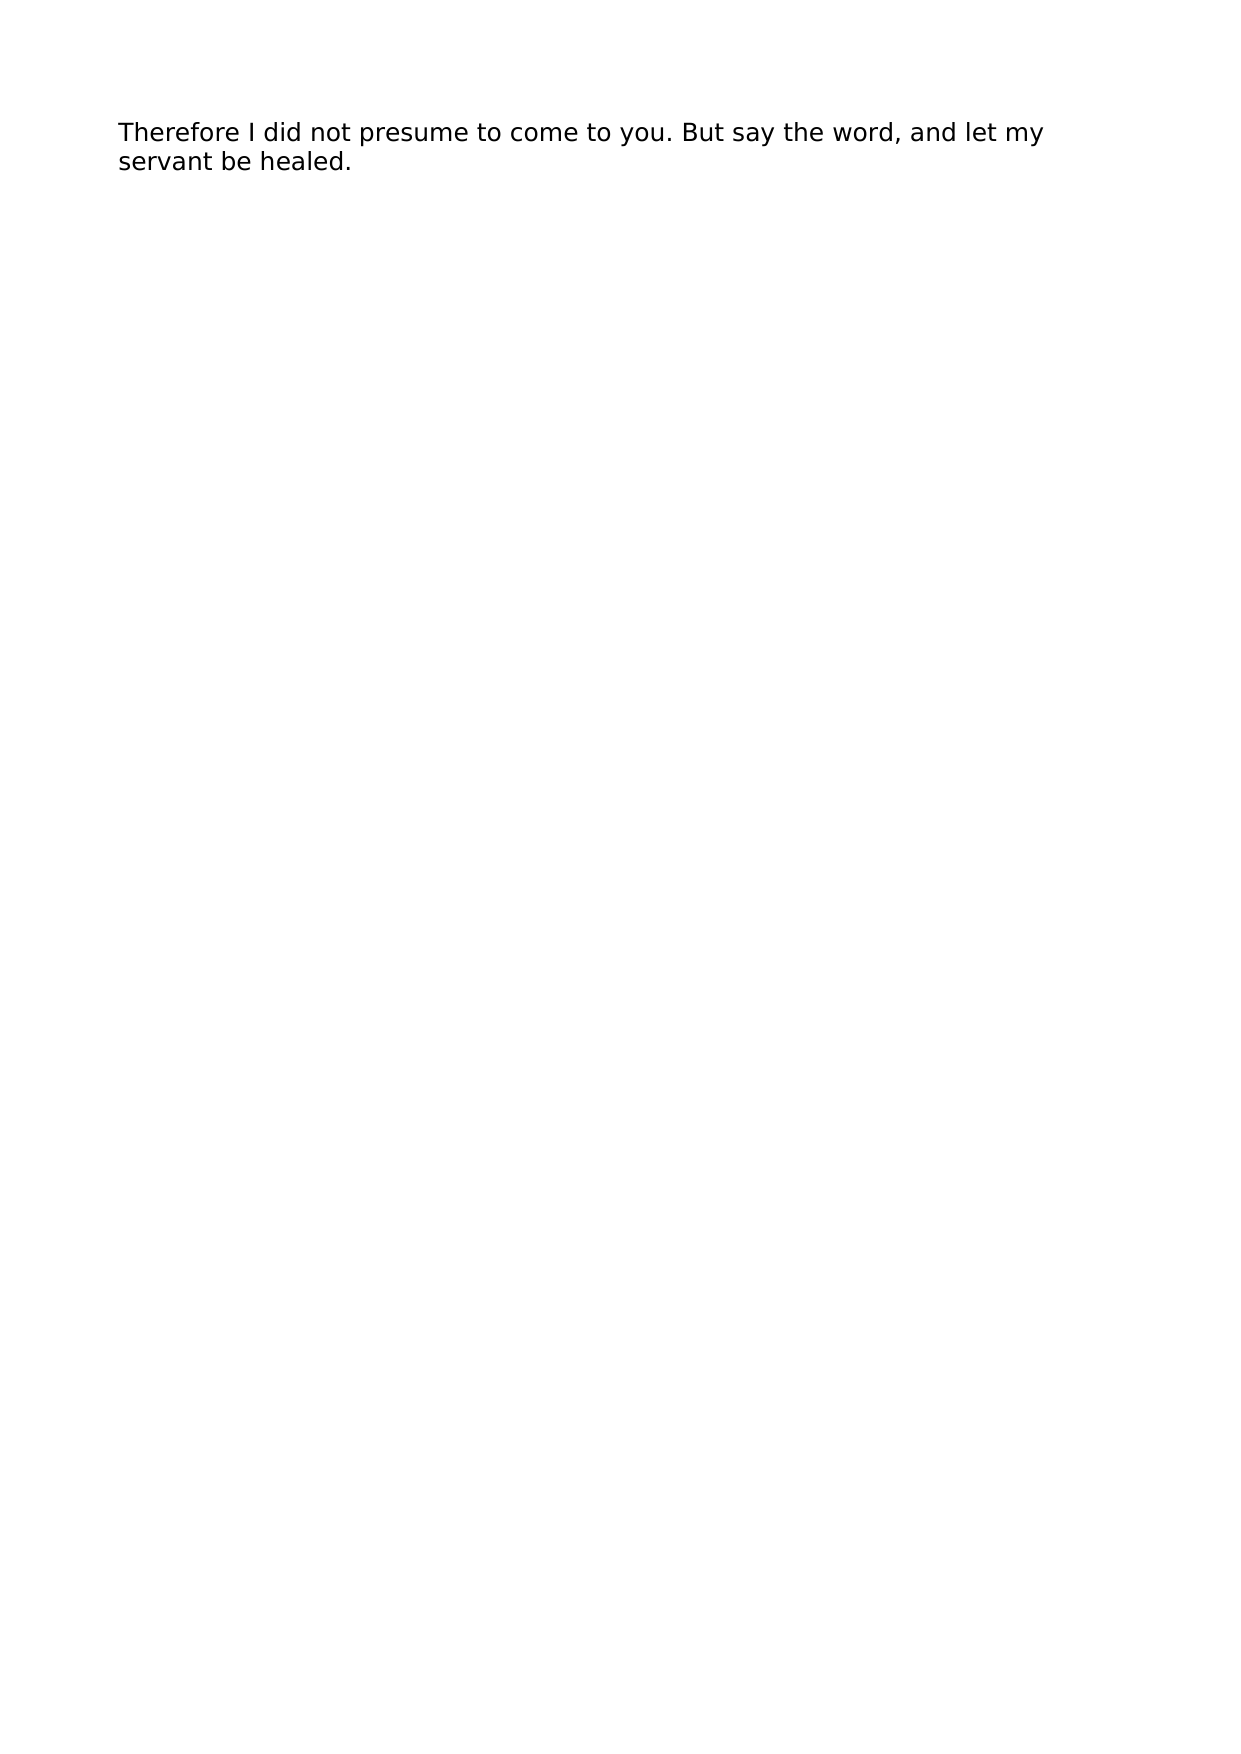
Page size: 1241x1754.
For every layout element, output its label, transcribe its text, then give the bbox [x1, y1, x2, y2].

text Therefore I did not presume to come to you. But say the word, and let my servant be healed. [118, 118, 1122, 176]
